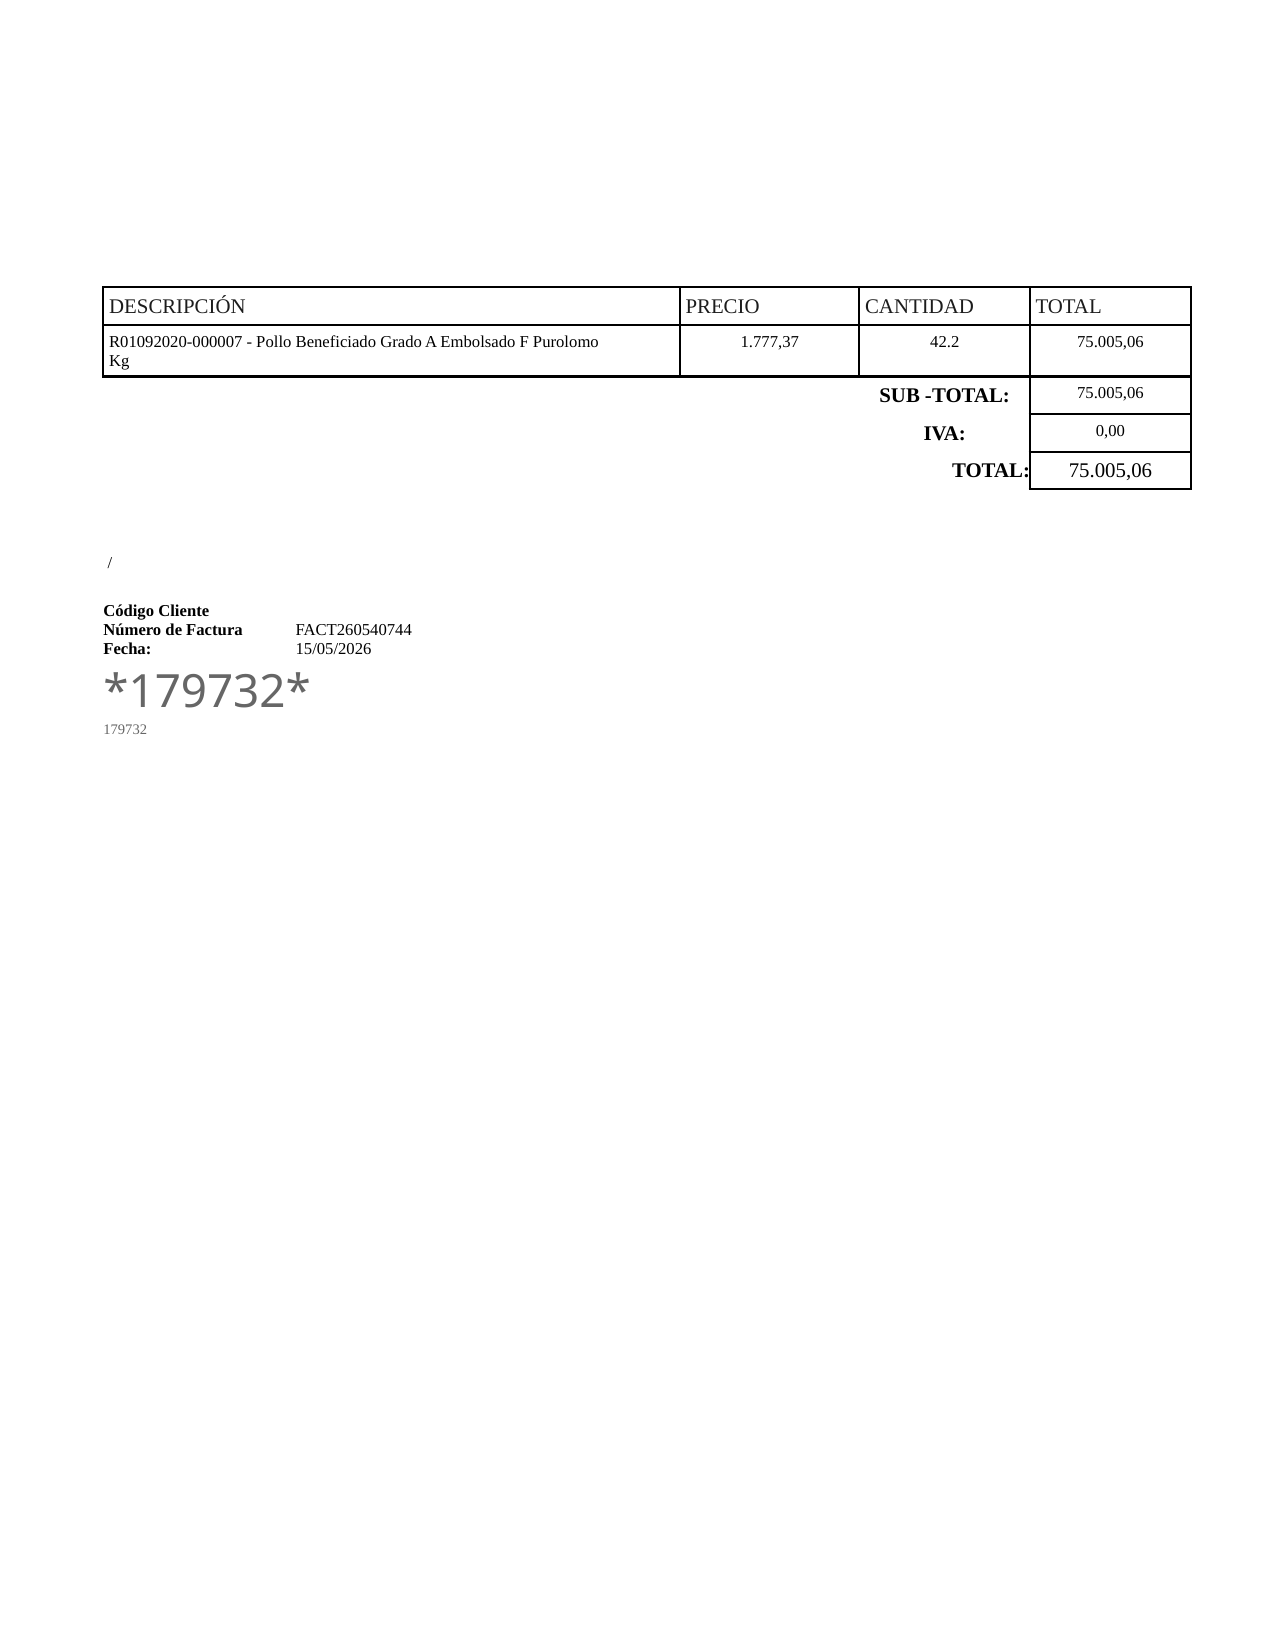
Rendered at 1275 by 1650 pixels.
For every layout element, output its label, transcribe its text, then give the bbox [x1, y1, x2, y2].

table_cell SUB -TOTAL: [859, 378, 1029, 413]
table_cell FACT260540744 [295, 620, 517, 639]
table_cell 15/05/2026 [295, 639, 517, 658]
table_cell Fecha: [103, 639, 295, 658]
table_cell 42.2 [860, 326, 1029, 375]
table_cell TOTAL: [859, 451, 1029, 488]
table_header CANTIDAD [860, 288, 1029, 323]
text 179732 [103, 721, 1137, 737]
table_header TOTAL [1031, 288, 1190, 323]
table_cell 1.777,37 [681, 326, 858, 375]
table_cell Número de Factura [103, 620, 295, 639]
table_cell 75.005,06 [1031, 326, 1190, 375]
table_cell [103, 378, 859, 488]
table_header [103, 490, 858, 514]
table_cell 0,00 [1031, 415, 1190, 451]
table_cell [103, 514, 858, 533]
table_cell 75.005,06 [1031, 453, 1190, 488]
table_cell [103, 534, 858, 553]
table_cell IVA: [859, 413, 1029, 451]
table_header DESCRIPCIÓN [104, 288, 679, 323]
table_cell R01092020-000007 - Pollo Beneficiado Grado A Embolsado F Purolomo Kg [104, 326, 679, 375]
text *179732* [103, 658, 1137, 721]
table_cell / [103, 553, 858, 572]
table_header [295, 601, 517, 620]
table_cell 75.005,06 [1031, 378, 1190, 413]
table_header PRECIO [681, 288, 858, 323]
table_header Código Cliente [103, 601, 295, 620]
